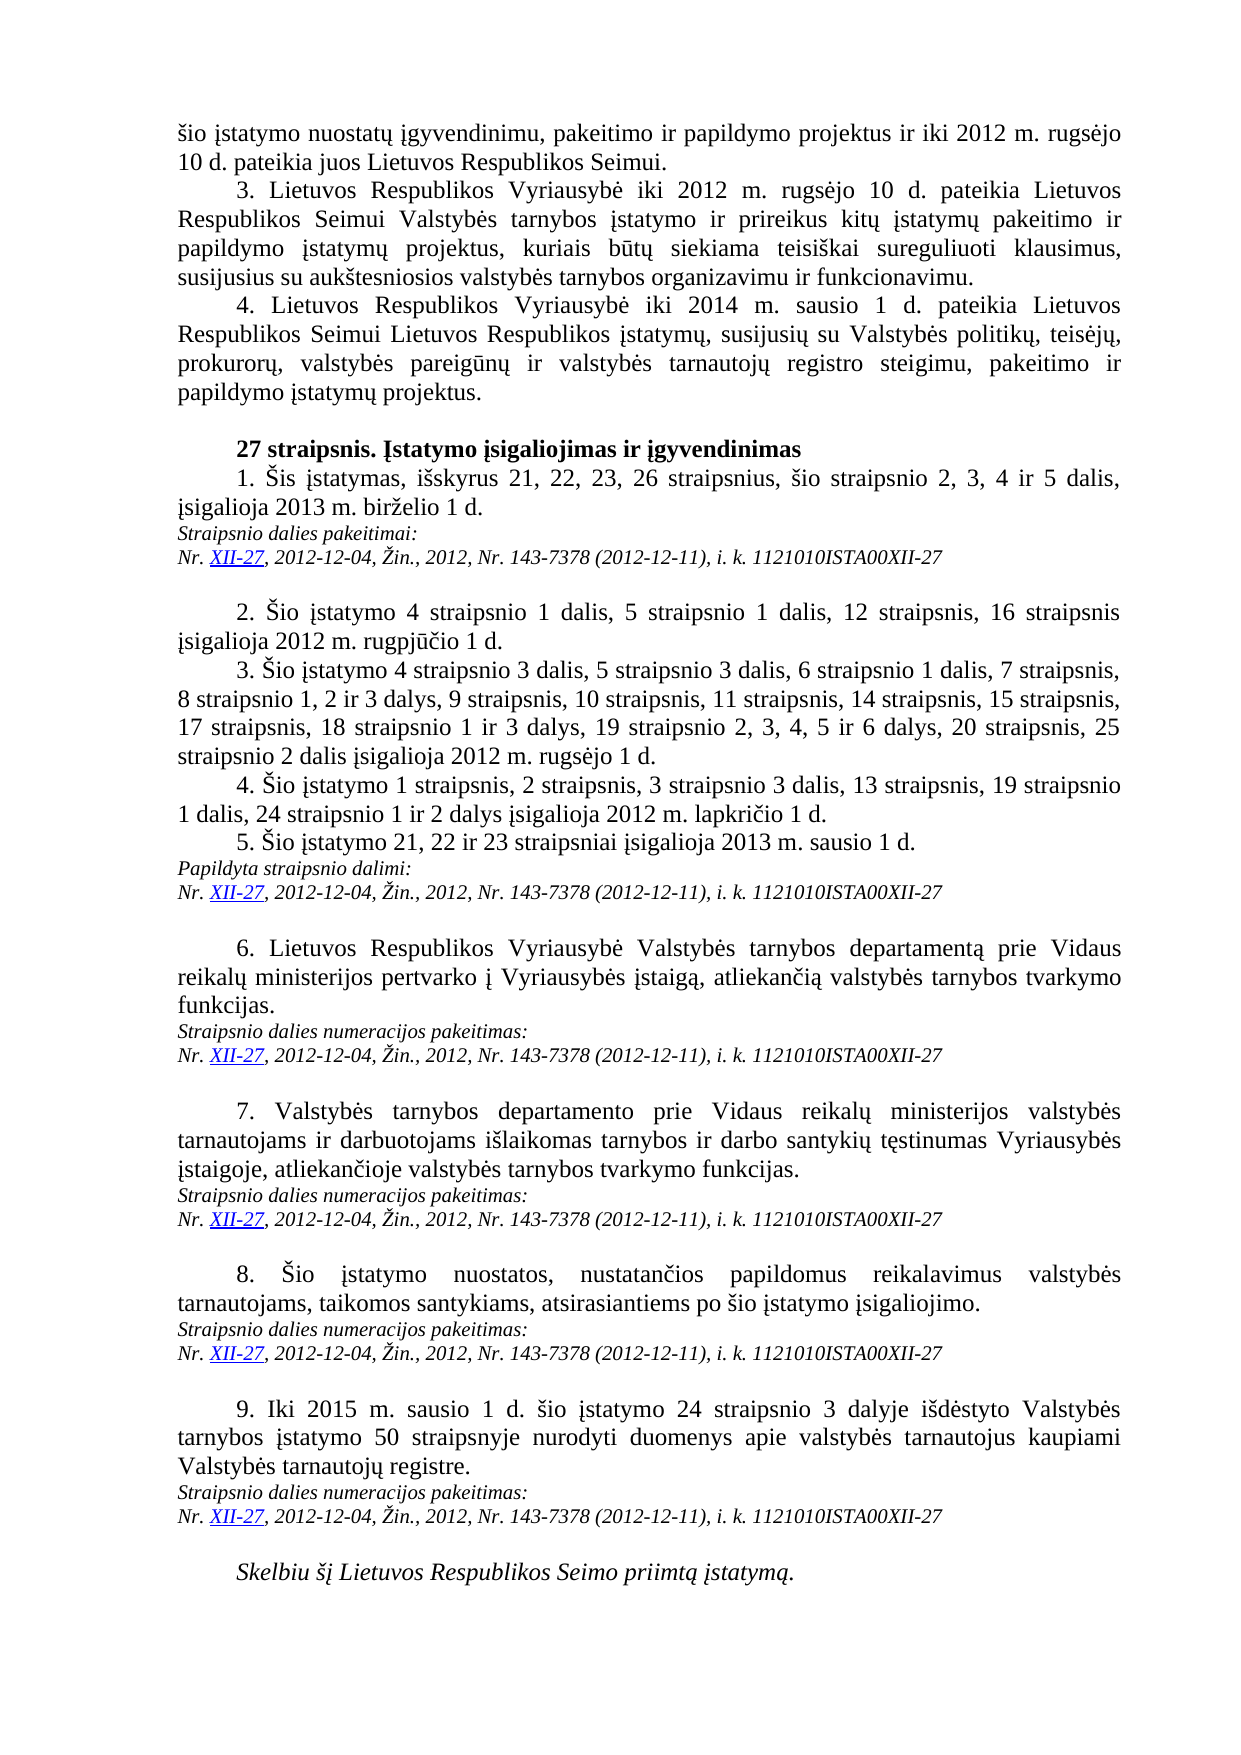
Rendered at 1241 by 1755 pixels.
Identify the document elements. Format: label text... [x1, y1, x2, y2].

text 27 straipsnis. Įstatymo įsigaliojimas ir įgyvendinimas [177, 434, 1122, 463]
text 9. Iki 2015 m. sausio 1 d. šio įstatymo 24 straipsnio 3 dalyje išdėstyto Valstybės tarnybos įstatymo 50 straipsnyje nurodyti duomenys apie valstybės tarnautojus kaupiami Valstybės tarnautojų registre. [177, 1394, 1122, 1480]
text 3. Lietuvos Respublikos Vyriausybė iki 2012 m. rugsėjo 10 d. pateikia Lietuvos Respublikos Seimui Valstybės tarnybos įstatymo ir prireikus kitų įstatymų pakeitimo ir papildymo įstatymų projektus, kuriais būtų siekiama teisiškai sureguliuoti klausimus, susijusius su aukštesniosios valstybės tarnybos organizavimu ir funkcionavimu. [177, 176, 1122, 291]
text Nr. XII-27, 2012-12-04, Žin., 2012, Nr. 143-7378 (2012-12-11), i. k. 1121010ISTA00XII-27 [177, 1207, 1122, 1231]
text Nr. XII-27, 2012-12-04, Žin., 2012, Nr. 143-7378 (2012-12-11), i. k. 1121010ISTA00XII-27 [177, 1341, 1122, 1365]
text Straipsnio dalies numeracijos pakeitimas: [177, 1019, 1122, 1043]
text Papildyta straipsnio dalimi: [177, 856, 1122, 880]
text 5. Šio įstatymo 21, 22 ir 23 straipsniai įsigalioja 2013 m. sausio 1 d. [177, 827, 1122, 856]
text 3. Šio įstatymo 4 straipsnio 3 dalis, 5 straipsnio 3 dalis, 6 straipsnio 1 dalis, 7 straipsnis, 8 straipsnio 1, 2 ir 3 dalys, 9 straipsnis, 10 straipsnis, 11 straipsnis, 14 straipsnis, 15 straipsnis, 17 straipsnis, 18 straipsnio 1 ir 3 dalys, 19 straipsnio 2, 3, 4, 5 ir 6 dalys, 20 straipsnis, 25 straipsnio 2 dalis įsigalioja 2012 m. rugsėjo 1 d. [177, 655, 1122, 770]
text Straipsnio dalies pakeitimai: [177, 521, 1122, 545]
text šio įstatymo nuostatų įgyvendinimu, pakeitimo ir papildymo projektus ir iki 2012 m. rugsėjo 10 d. pateikia juos Lietuvos Respublikos Seimui. [177, 118, 1122, 176]
text 4. Lietuvos Respublikos Vyriausybė iki 2014 m. sausio 1 d. pateikia Lietuvos Respublikos Seimui Lietuvos Respublikos įstatymų, susijusių su Valstybės politikų, teisėjų, prokurorų, valstybės pareigūnų ir valstybės tarnautojų registro steigimu, pakeitimo ir papildymo įstatymų projektus. [177, 291, 1122, 406]
text Nr. XII-27, 2012-12-04, Žin., 2012, Nr. 143-7378 (2012-12-11), i. k. 1121010ISTA00XII-27 [177, 545, 1122, 569]
text Straipsnio dalies numeracijos pakeitimas: [177, 1317, 1122, 1341]
text 7. Valstybės tarnybos departamento prie Vidaus reikalų ministerijos valstybės tarnautojams ir darbuotojams išlaikomas tarnybos ir darbo santykių tęstinumas Vyriausybės įstaigoje, atliekančioje valstybės tarnybos tvarkymo funkcijas. [177, 1096, 1122, 1182]
text 6. Lietuvos Respublikos Vyriausybė Valstybės tarnybos departamentą prie Vidaus reikalų ministerijos pertvarko į Vyriausybės įstaigą, atliekančią valstybės tarnybos tvarkymo funkcijas. [177, 933, 1122, 1019]
text 8. Šio įstatymo nuostatos, nustatančios papildomus reikalavimus valstybės tarnautojams, taikomos santykiams, atsirasiantiems po šio įstatymo įsigaliojimo. [177, 1259, 1122, 1317]
text 1. Šis įstatymas, išskyrus 21, 22, 23, 26 straipsnius, šio straipsnio 2, 3, 4 ir 5 dalis, įsigalioja 2013 m. birželio 1 d. [177, 463, 1122, 521]
text Nr. XII-27, 2012-12-04, Žin., 2012, Nr. 143-7378 (2012-12-11), i. k. 1121010ISTA00XII-27 [177, 880, 1122, 904]
text Straipsnio dalies numeracijos pakeitimas: [177, 1182, 1122, 1207]
text Straipsnio dalies numeracijos pakeitimas: [177, 1480, 1122, 1504]
text Skelbiu šį Lietuvos Respublikos Seimo priimtą įstatymą. [177, 1557, 1122, 1586]
text 2. Šio įstatymo 4 straipsnio 1 dalis, 5 straipsnio 1 dalis, 12 straipsnis, 16 straipsnis įsigalioja 2012 m. rugpjūčio 1 d. [177, 597, 1122, 655]
text Nr. XII-27, 2012-12-04, Žin., 2012, Nr. 143-7378 (2012-12-11), i. k. 1121010ISTA00XII-27 [177, 1504, 1122, 1528]
text 4. Šio įstatymo 1 straipsnis, 2 straipsnis, 3 straipsnio 3 dalis, 13 straipsnis, 19 straipsnio 1 dalis, 24 straipsnio 1 ir 2 dalys įsigalioja 2012 m. lapkričio 1 d. [177, 770, 1122, 827]
text Nr. XII-27, 2012-12-04, Žin., 2012, Nr. 143-7378 (2012-12-11), i. k. 1121010ISTA00XII-27 [177, 1043, 1122, 1067]
